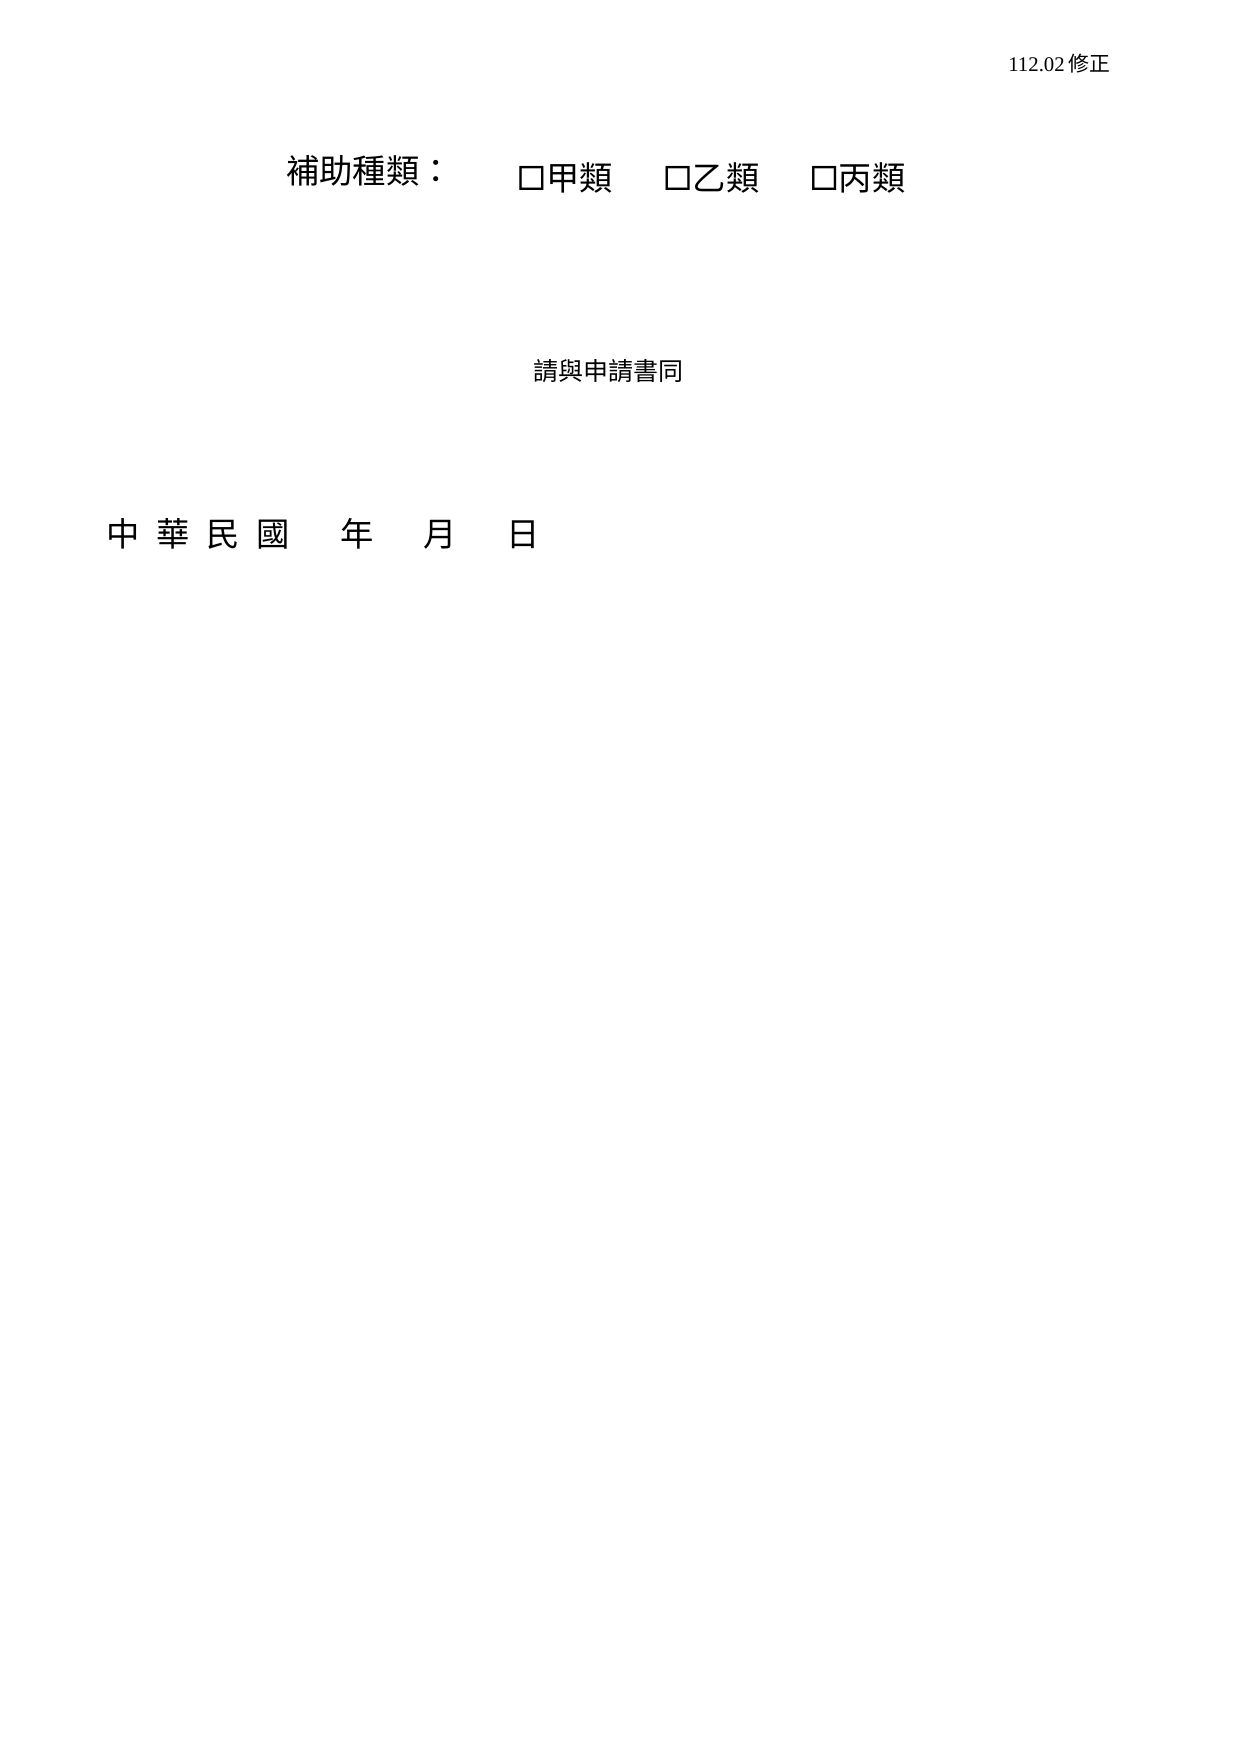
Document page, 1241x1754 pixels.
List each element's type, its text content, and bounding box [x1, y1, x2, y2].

text 中 華 民 國 年 月 日 [106, 491, 1110, 553]
text 請與申請書同 [106, 328, 1110, 391]
table_cell 甲類 乙類 丙類 [505, 127, 984, 247]
table_cell 補助種類： [233, 127, 505, 247]
